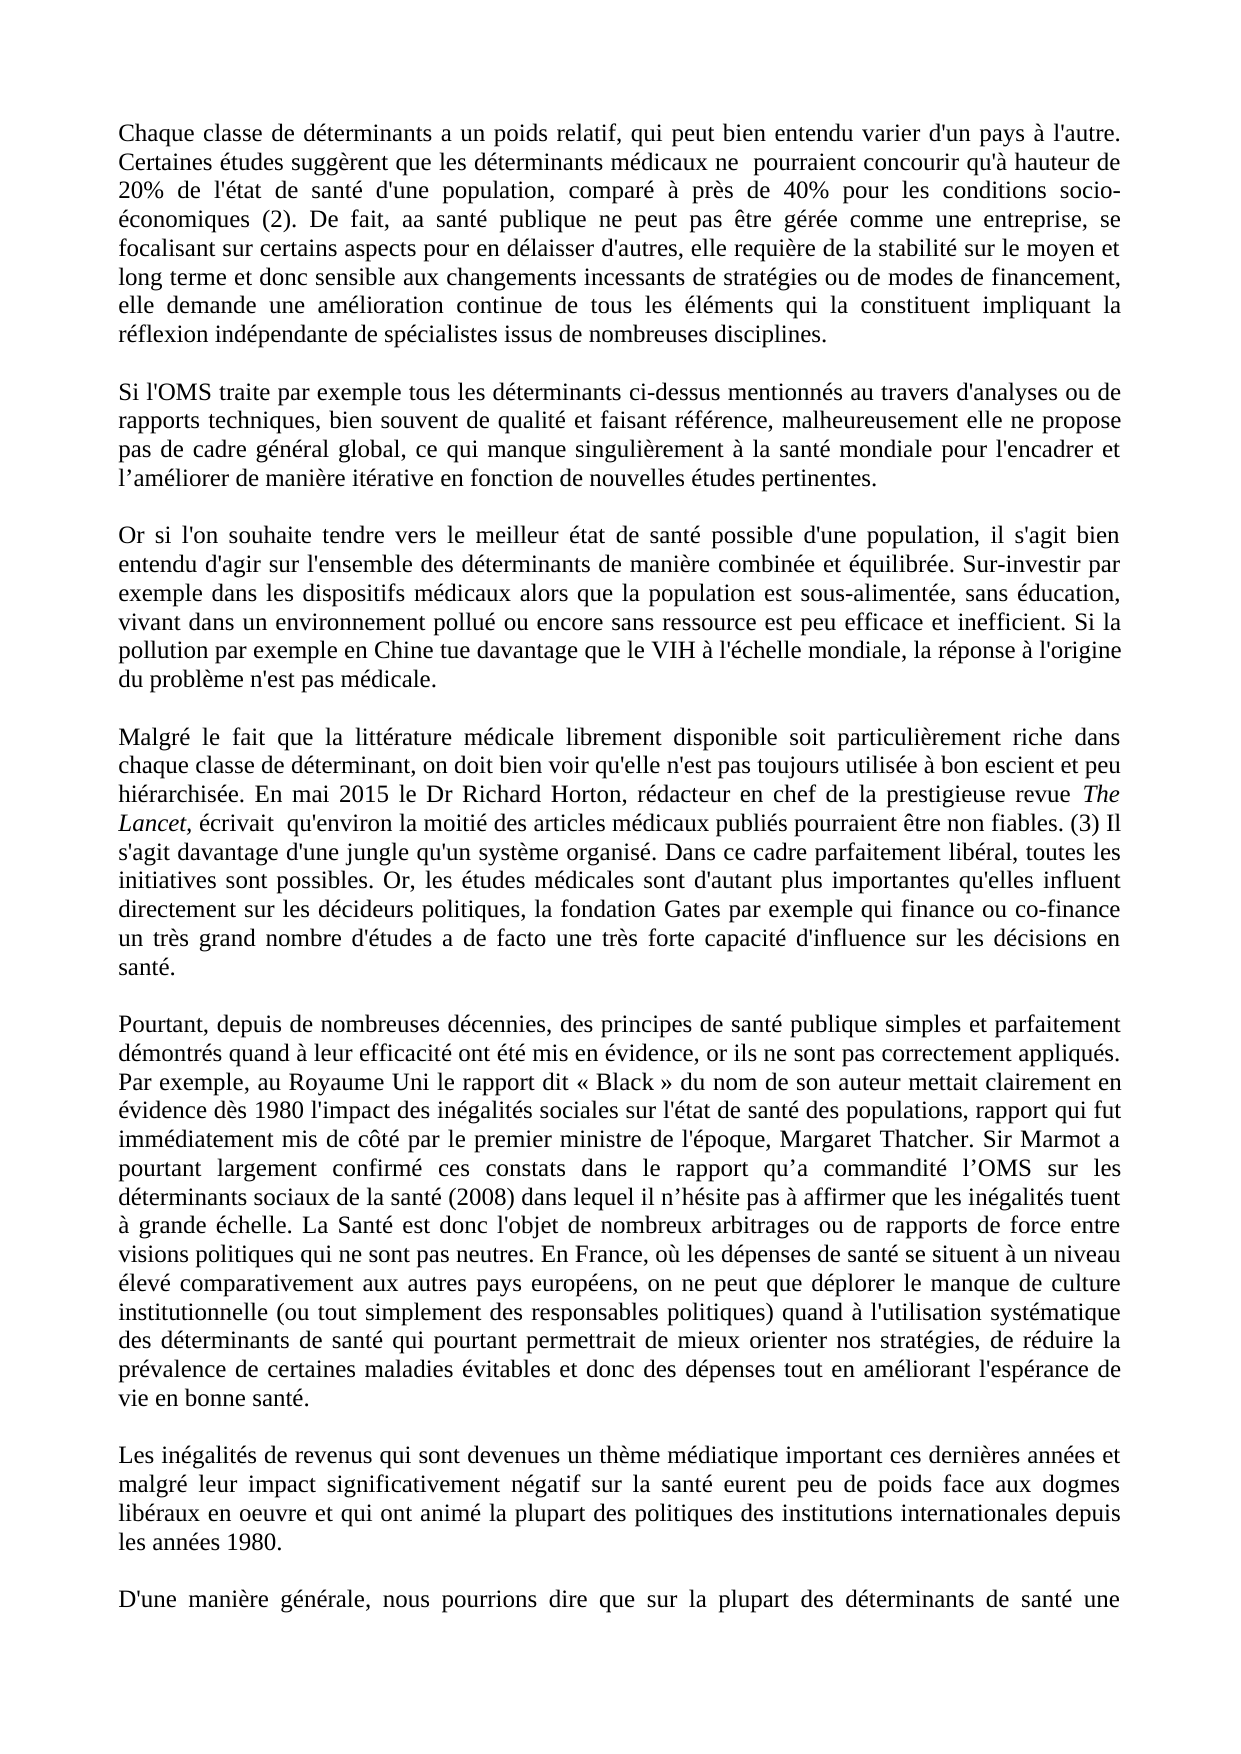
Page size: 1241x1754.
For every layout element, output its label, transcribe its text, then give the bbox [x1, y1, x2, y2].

text D'une manière générale, nous pourrions dire que sur la plupart des déterminants de santé une [118, 1584, 1122, 1613]
text Malgré le fait que la littérature médicale librement disponible soit particulièrement riche dans chaque classe de déterminant, on doit bien voir qu'elle n'est pas toujours utilisée à bon escient et peu hiérarchisée. En mai 2015 le Dr Richard Horton, rédacteur en chef de la prestigieuse revue The Lancet, écrivait qu'environ la moitié des articles médicaux publiés pourraient être non fiables. (3) Il s'agit davantage d'une jungle qu'un système organisé. Dans ce cadre parfaitement libéral, toutes les initiatives sont possibles. Or, les études médicales sont d'autant plus importantes qu'elles influent directement sur les décideurs politiques, la fondation Gates par exemple qui finance ou co-finance un très grand nombre d'études a de facto une très forte capacité d'influence sur les décisions en santé. [118, 722, 1122, 981]
text Chaque classe de déterminants a un poids relatif, qui peut bien entendu varier d'un pays à l'autre. Certaines études suggèrent que les déterminants médicaux ne pourraient concourir qu'à hauteur de 20% de l'état de santé d'une population, comparé à près de 40% pour les conditions socio-économiques (2). De fait, aa santé publique ne peut pas être gérée comme une entreprise, se focalisant sur certains aspects pour en délaisser d'autres, elle requière de la stabilité sur le moyen et long terme et donc sensible aux changements incessants de stratégies ou de modes de financement, elle demande une amélioration continue de tous les éléments qui la constituent impliquant la réflexion indépendante de spécialistes issus de nombreuses disciplines. [118, 118, 1122, 348]
text Les inégalités de revenus qui sont devenues un thème médiatique important ces dernières années et malgré leur impact significativement négatif sur la santé eurent peu de poids face aux dogmes libéraux en oeuvre et qui ont animé la plupart des politiques des institutions internationales depuis les années 1980. [118, 1441, 1122, 1556]
text Si l'OMS traite par exemple tous les déterminants ci-dessus mentionnés au travers d'analyses ou de rapports techniques, bien souvent de qualité et faisant référence, malheureusement elle ne propose pas de cadre général global, ce qui manque singulièrement à la santé mondiale pour l'encadrer et l’améliorer de manière itérative en fonction de nouvelles études pertinentes. [118, 377, 1122, 492]
text Or si l'on souhaite tendre vers le meilleur état de santé possible d'une population, il s'agit bien entendu d'agir sur l'ensemble des déterminants de manière combinée et équilibrée. Sur-investir par exemple dans les dispositifs médicaux alors que la population est sous-alimentée, sans éducation, vivant dans un environnement pollué ou encore sans ressource est peu efficace et inefficient. Si la pollution par exemple en Chine tue davantage que le VIH à l'échelle mondiale, la réponse à l'origine du problème n'est pas médicale. [118, 521, 1122, 693]
text Pourtant, depuis de nombreuses décennies, des principes de santé publique simples et parfaitement démontrés quand à leur efficacité ont été mis en évidence, or ils ne sont pas correctement appliqués. Par exemple, au Royaume Uni le rapport dit « Black » du nom de son auteur mettait clairement en évidence dès 1980 l'impact des inégalités sociales sur l'état de santé des populations, rapport qui fut immédiatement mis de côté par le premier ministre de l'époque, Margaret Thatcher. Sir Marmot a pourtant largement confirmé ces constats dans le rapport qu’a commandité l’OMS sur les déterminants sociaux de la santé (2008) dans lequel il n’hésite pas à affirmer que les inégalités tuent à grande échelle. La Santé est donc l'objet de nombreux arbitrages ou de rapports de force entre visions politiques qui ne sont pas neutres. En France, où les dépenses de santé se situent à un niveau élevé comparativement aux autres pays européens, on ne peut que déplorer le manque de culture institutionnelle (ou tout simplement des responsables politiques) quand à l'utilisation systématique des déterminants de santé qui pourtant permettrait de mieux orienter nos stratégies, de réduire la prévalence de certaines maladies évitables et donc des dépenses tout en améliorant l'espérance de vie en bonne santé. [118, 1009, 1122, 1412]
